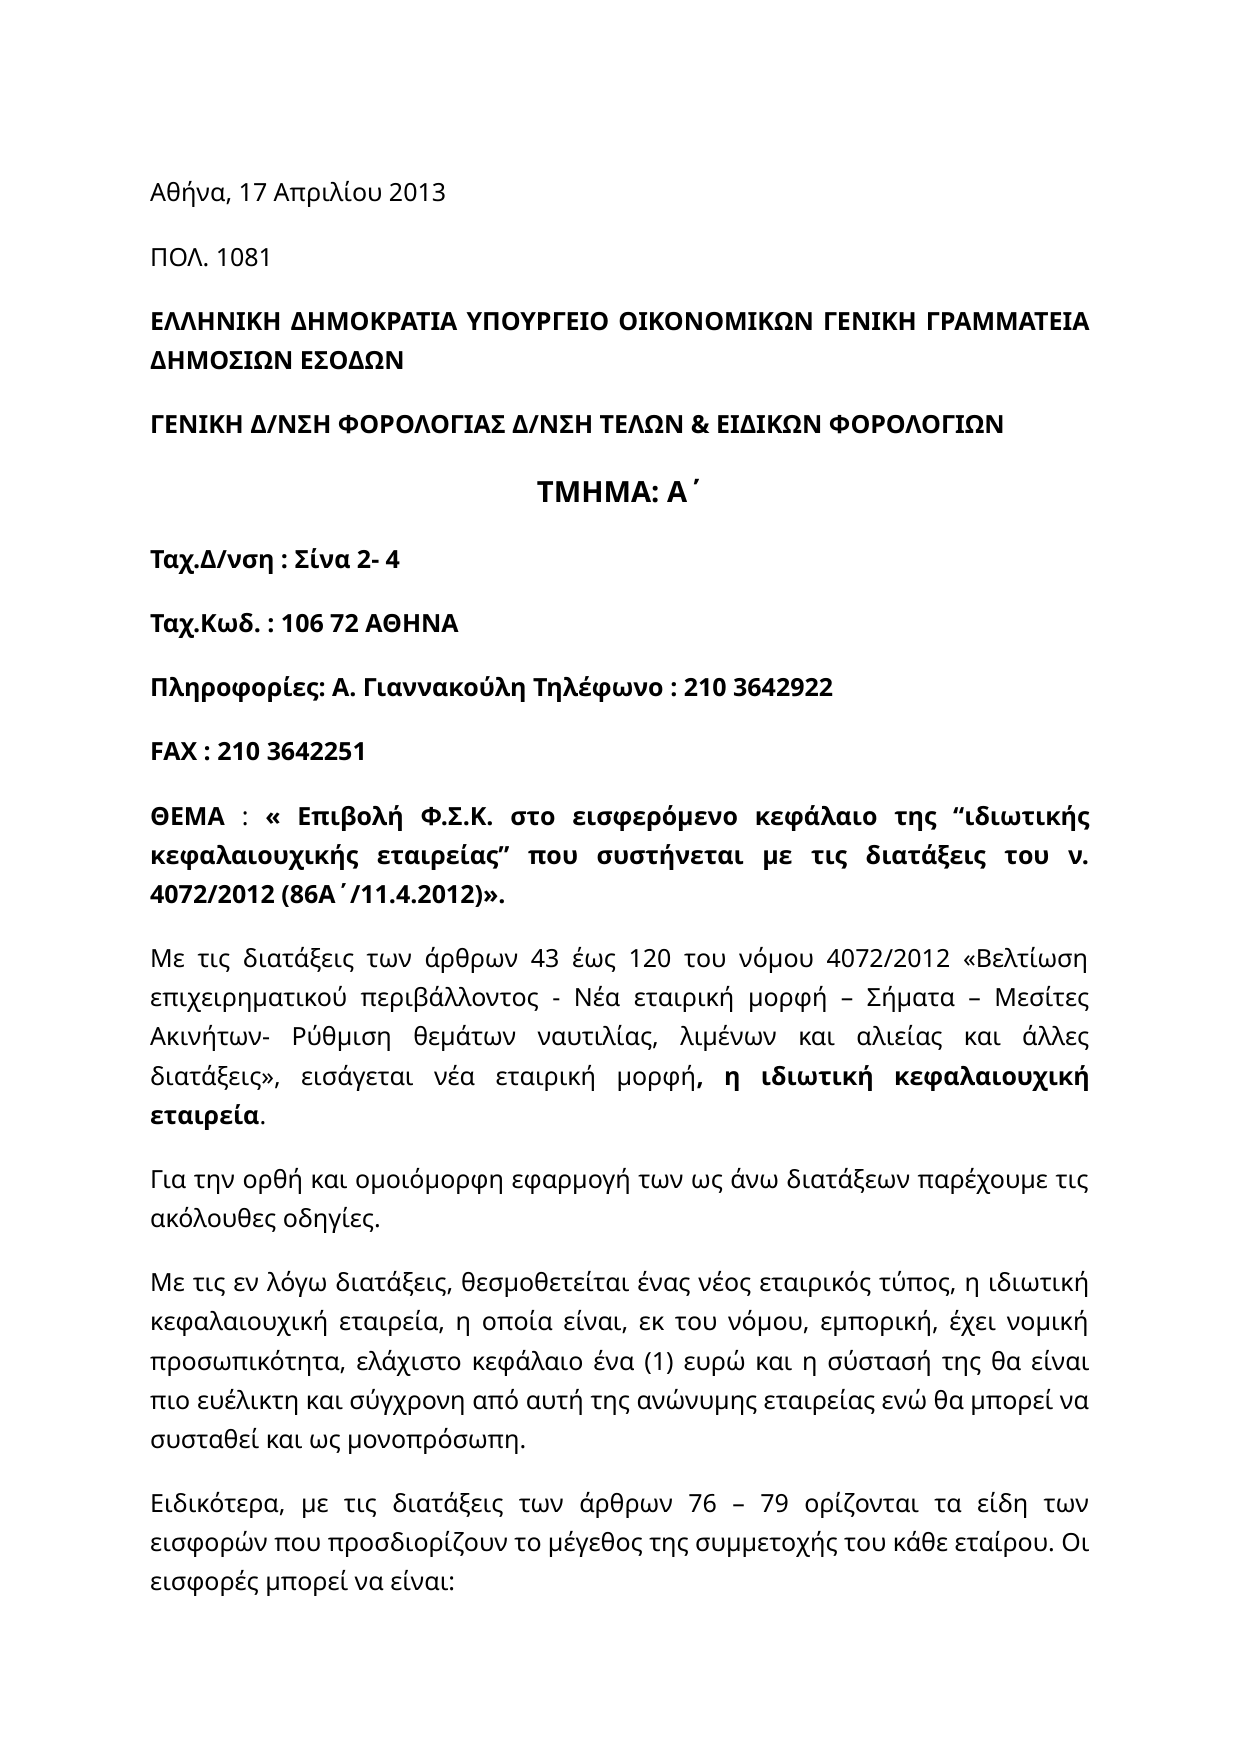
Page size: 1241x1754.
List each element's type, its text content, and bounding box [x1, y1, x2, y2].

text Πληροφορίες: Α. Γιαννακούλη Τηλέφωνο : 210 3642922 [150, 670, 1090, 704]
text Για την ορθή και ομοιόμορφη εφαρμογή των ως άνω διατάξεων παρέχουμε τις ακόλουθες οδηγίες. [150, 1161, 1090, 1235]
text ΠΟΛ. 1081 [150, 239, 1090, 273]
text Με τις διατάξεις των άρθρων 43 έως 120 του νόμου 4072/2012 «Βελτίωση επιχειρηματικού περιβάλλοντος - Νέα εταιρική μορφή – Σήματα – Μεσίτες Ακινήτων- Ρύθμιση θεμάτων ναυτιλίας, λιμένων και αλιείας και άλλες διατάξεις», εισάγεται νέα εταιρική μορφή, η ιδιωτική κεφαλαιουχική εταιρεία. [150, 941, 1090, 1131]
text ΕΛΛΗΝΙΚΗ ΔΗΜΟΚΡΑΤΙΑ ΥΠΟΥΡΓΕΙΟ ΟΙΚΟΝΟΜΙΚΩΝ ΓΕΝΙΚΗ ΓΡΑΜΜΑΤΕΙΑ ΔΗΜΟΣΙΩΝ ΕΣΟΔΩΝ [150, 303, 1090, 377]
text Ταχ.Δ/νση : Σίνα 2- 4 [150, 541, 1090, 576]
text ΘΕΜΑ : « Επιβολή Φ.Σ.Κ. στο εισφερόμενο κεφάλαιο της “ιδιωτικής κεφαλαιουχικής εταιρείας” που συστήνεται με τις διατάξεις του ν. 4072/2012 (86Α΄/11.4.2012)». [150, 798, 1090, 911]
text Ταχ.Κωδ. : 106 72 ΑΘΗΝΑ [150, 606, 1090, 640]
text FAX : 210 3642251 [150, 734, 1090, 768]
text Αθήνα, 17 Απριλίου 2013 [150, 175, 1090, 209]
subtitle ΤΜΗΜΑ: Α΄ [150, 471, 1090, 511]
text Ειδικότερα, με τις διατάξεις των άρθρων 76 – 79 ορίζονται τα είδη των εισφορών που προσδιορίζουν το μέγεθος της συμμετοχής του κάθε εταίρου. Οι εισφορές μπορεί να είναι: [150, 1486, 1090, 1598]
text ΓΕΝΙΚΗ Δ/ΝΣΗ ΦΟΡΟΛΟΓΙΑΣ Δ/ΝΣΗ ΤΕΛΩΝ & ΕΙΔΙΚΩΝ ΦΟΡΟΛΟΓΙΩΝ [150, 407, 1090, 441]
text Με τις εν λόγω διατάξεις, θεσμοθετείται ένας νέος εταιρικός τύπος, η ιδιωτική κεφαλαιουχική εταιρεία, η οποία είναι, εκ του νόμου, εμπορική, έχει νομική προσωπικότητα, ελάχιστο κεφάλαιο ένα (1) ευρώ και η σύστασή της θα είναι πιο ευέλικτη και σύγχρονη από αυτή της ανώνυμης εταιρείας ενώ θα μπορεί να συσταθεί και ως μονοπρόσωπη. [150, 1265, 1090, 1456]
